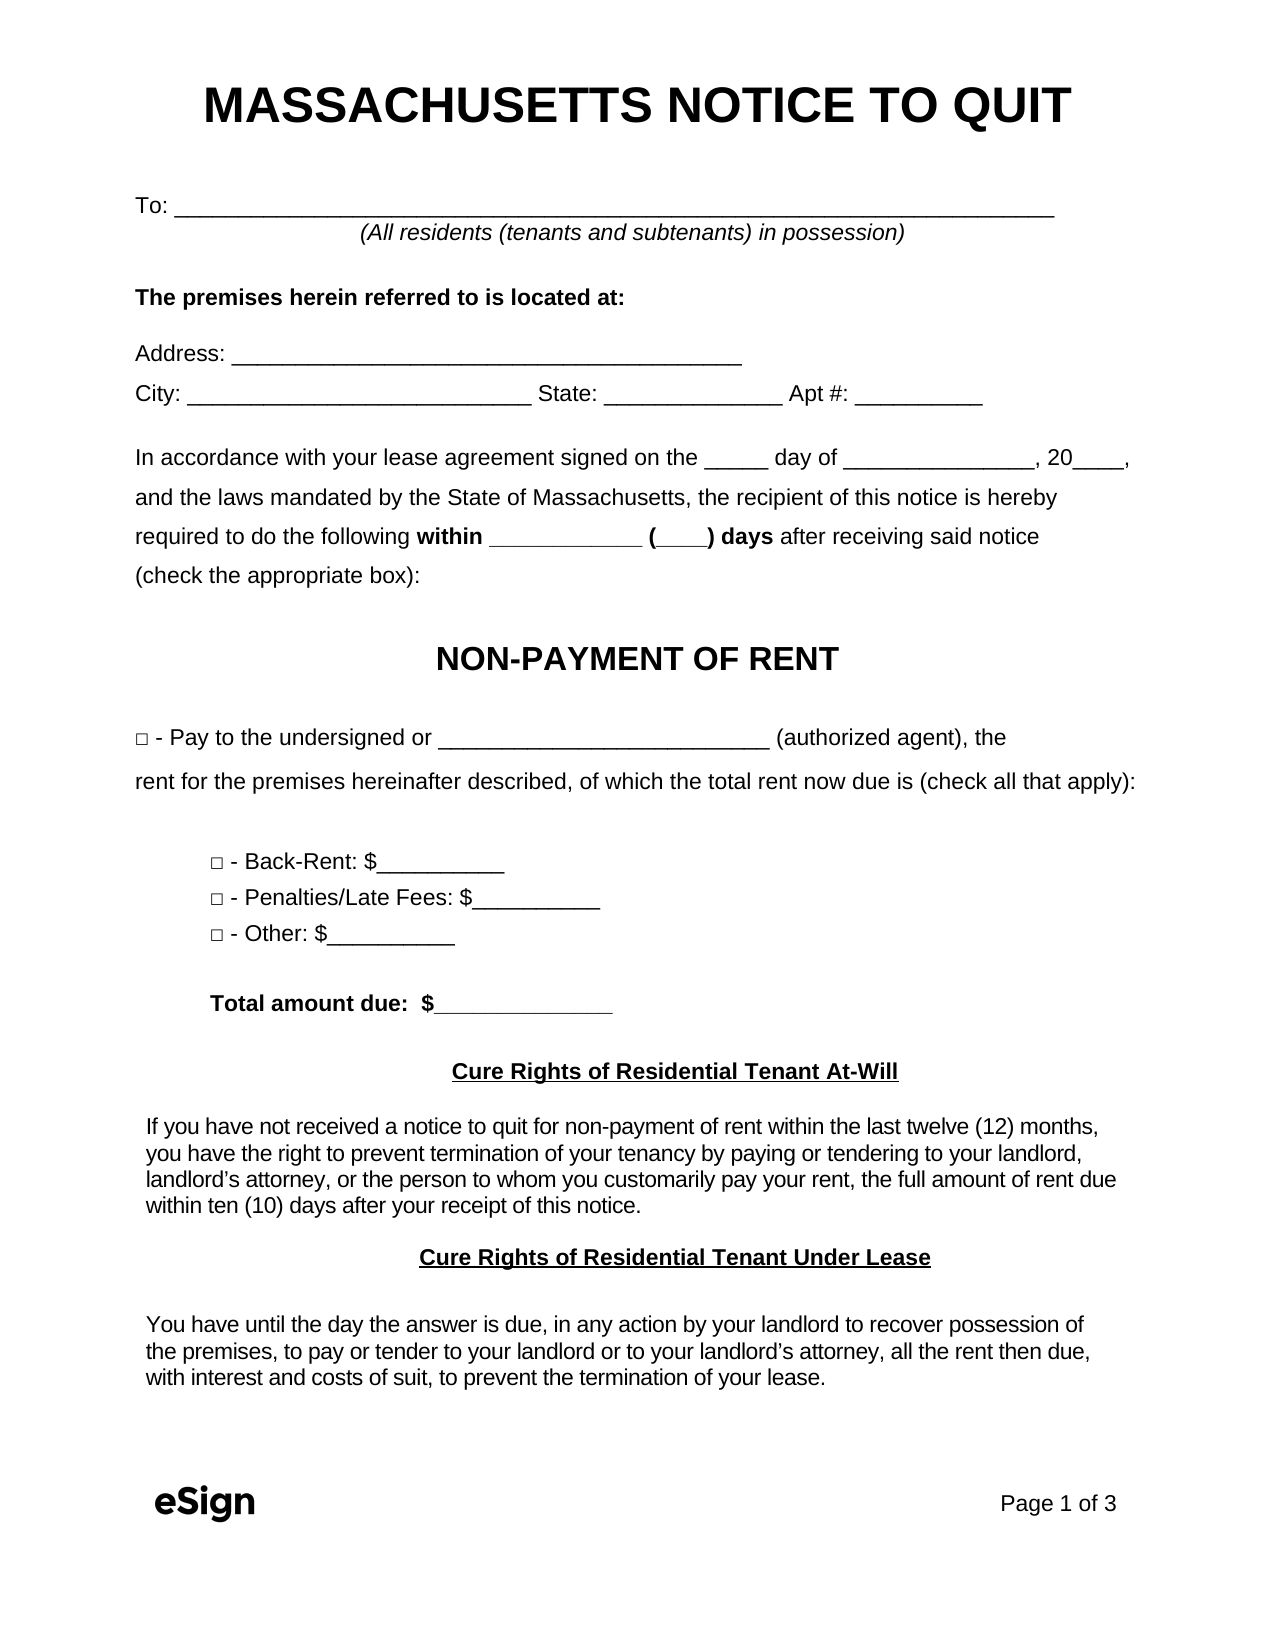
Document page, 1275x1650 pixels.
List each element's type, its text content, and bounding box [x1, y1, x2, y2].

text Total amount due: $______________ [210, 990, 1140, 1017]
text You have until the day the answer is due, in any action by your landlord to recover possession of the premises, to pay or tender to your landlord or to your landlord’s attorney, all the rent then due, with interest and costs of suit, to prevent the termination of your lease. [146, 1311, 1118, 1390]
text ☐ - Penalties/Late Fees: $__________ [210, 881, 1140, 912]
subtitle (All residents (tenants and subtenants) in possession) [285, 219, 1140, 245]
text Address: ________________________________________ [135, 340, 1140, 366]
text rent for the premises hereinafter described, of which the total rent now due is (check all that apply): [135, 768, 1140, 794]
text City: ___________________________ State: ______________ Apt #: __________ [135, 379, 1140, 406]
text The premises herein referred to is located at: [135, 284, 1140, 310]
text Cure Rights of Residential Tenant Under Lease [210, 1243, 1140, 1270]
subtitle MASSACHUSETTS NOTICE TO QUIT [135, 75, 1140, 132]
text If you have not received a notice to quit for non-payment of rent within the last twelve (12) months, you have the right to prevent termination of your tenancy by paying or tendering to your landlord, landlord’s attorney, or the person to whom you customarily pay your rent, the full amount of rent due within ten (10) days after your receipt of this notice. [146, 1113, 1122, 1218]
text ☐ - Pay to the undersigned or __________________________ (authorized agent), the [135, 721, 1140, 752]
text Cure Rights of Residential Tenant At-Will [210, 1058, 1140, 1084]
text In accordance with your lease agreement signed on the _____ day of _______________, 20____, and the laws mandated by the State of Massachusetts, the recipient of this notice is hereby required to do the following within ____________ (____) days after receiving said notice [135, 444, 1140, 549]
text (check the appropriate box): [135, 562, 1140, 589]
text ☐ - Back-Rent: $__________ [210, 845, 1140, 876]
text ☐ - Other: $__________ [210, 917, 1140, 948]
text To: _____________________________________________________________________ [135, 192, 1140, 219]
text NON-PAYMENT OF RENT [135, 639, 1140, 678]
